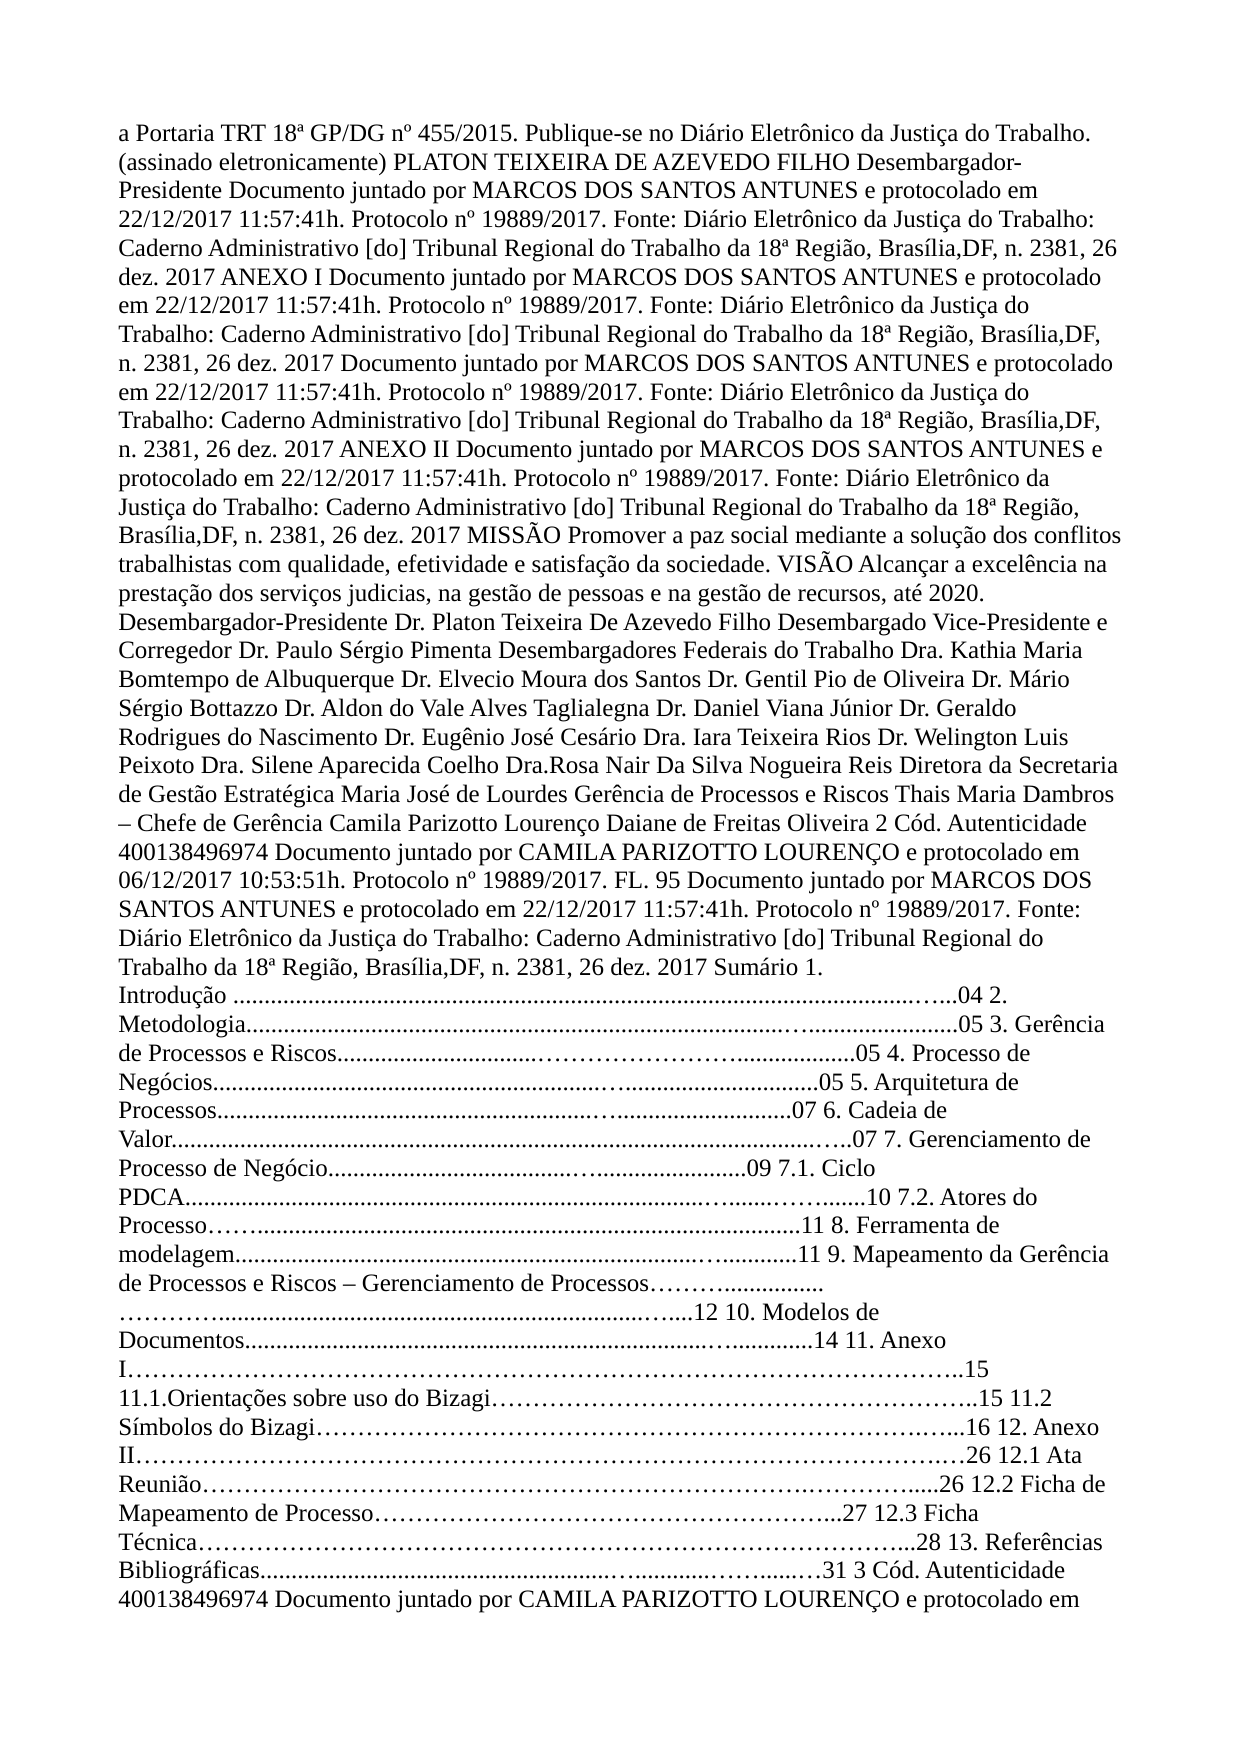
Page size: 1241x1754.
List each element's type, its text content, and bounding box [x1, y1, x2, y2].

text a Portaria TRT 18ª GP/DG nº 455/2015. Publique-se no Diário Eletrônico da Justiça do Trabalho. (assinado eletronicamente) PLATON TEIXEIRA DE AZEVEDO FILHO Desembargador-Presidente Documento juntado por MARCOS DOS SANTOS ANTUNES e protocolado em 22/12/2017 11:57:41h. Protocolo nº 19889/2017. Fonte: Diário Eletrônico da Justiça do Trabalho: Caderno Administrativo [do] Tribunal Regional do Trabalho da 18ª Região, Brasília,DF, n. 2381, 26 dez. 2017 ANEXO I Documento juntado por MARCOS DOS SANTOS ANTUNES e protocolado em 22/12/2017 11:57:41h. Protocolo nº 19889/2017. Fonte: Diário Eletrônico da Justiça do Trabalho: Caderno Administrativo [do] Tribunal Regional do Trabalho da 18ª Região, Brasília,DF, n. 2381, 26 dez. 2017 Documento juntado por MARCOS DOS SANTOS ANTUNES e protocolado em 22/12/2017 11:57:41h. Protocolo nº 19889/2017. Fonte: Diário Eletrônico da Justiça do Trabalho: Caderno Administrativo [do] Tribunal Regional do Trabalho da 18ª Região, Brasília,DF, n. 2381, 26 dez. 2017 ANEXO II Documento juntado por MARCOS DOS SANTOS ANTUNES e protocolado em 22/12/2017 11:57:41h. Protocolo nº 19889/2017. Fonte: Diário Eletrônico da Justiça do Trabalho: Caderno Administrativo [do] Tribunal Regional do Trabalho da 18ª Região, Brasília,DF, n. 2381, 26 dez. 2017 MISSÃO Promover a paz social mediante a solução dos conflitos trabalhistas com qualidade, efetividade e satisfação da sociedade. VISÃO Alcançar a excelência na prestação dos serviços judicias, na gestão de pessoas e na gestão de recursos, até 2020. Desembargador-Presidente Dr. Platon Teixeira De Azevedo Filho Desembargado Vice-Presidente e Corregedor Dr. Paulo Sérgio Pimenta Desembargadores Federais do Trabalho Dra. Kathia Maria Bomtempo de Albuquerque Dr. Elvecio Moura dos Santos Dr. Gentil Pio de Oliveira Dr. Mário Sérgio Bottazzo Dr. Aldon do Vale Alves Taglialegna Dr. Daniel Viana Júnior Dr. Geraldo Rodrigues do Nascimento Dr. Eugênio José Cesário Dra. Iara Teixeira Rios Dr. Welington Luis Peixoto Dra. Silene Aparecida Coelho Dra.Rosa Nair Da Silva Nogueira Reis Diretora da Secretaria de Gestão Estratégica Maria José de Lourdes Gerência de Processos e Riscos Thais Maria Dambros – Chefe de Gerência Camila Parizotto Lourenço Daiane de Freitas Oliveira 2 Cód. Autenticidade 400138496974 Documento juntado por CAMILA PARIZOTTO LOURENÇO e protocolado em 06/12/2017 10:53:51h. Protocolo nº 19889/2017. FL. 95 Documento juntado por MARCOS DOS SANTOS ANTUNES e protocolado em 22/12/2017 11:57:41h. Protocolo nº 19889/2017. Fonte: Diário Eletrônico da Justiça do Trabalho: Caderno Administrativo [do] Tribunal Regional do Trabalho da 18ª Região, Brasília,DF, n. 2381, 26 dez. 2017 Sumário 1. Introdução .............................................................................................................…...04 2. Metodologia......................................................................................…........................05 3. Gerência de Processos e Riscos................................……………………...................05 4. Processo de Negócios..............................................................…...............................05 5. Arquitetura de Processos............................................................…............................07 6. Cadeia de Valor.......................................................................................................…..07 7. Gerenciamento de Processo de Negócio.......................................…........................09 7.1. Ciclo PDCA...................................................................................….......…….......10 7.2. Atores do Processo…….......................................................................................11 8. Ferramenta de modelagem..........................................................................…............11 9. Mapeamento da Gerência de Processos e Riscos – Gerenciamento de Processos………................…………....................................................................…....12 10. Modelos de Documentos..........................................................................….............14 11. Anexo I………………………………………………………………………………………..15 11.1.Orientações sobre uso do Bizagi…………………………………………………..15 11.2 Símbolos do Bizagi……………………………………………………………….…...16 12. Anexo II…………………………………………………………………………………….…26 12.1 Ata Reunião……………………………………………………………….………….....26 12.2 Ficha de Mapeamento de Processo………………………………………………...27 12.3 Ficha Técnica…………………………………………………………………………...28 13. Referências Bibliográficas........................................................…............……......…31 3 Cód. Autenticidade 400138496974 Documento juntado por CAMILA PARIZOTTO LOURENÇO e protocolado em [118, 118, 1122, 1613]
